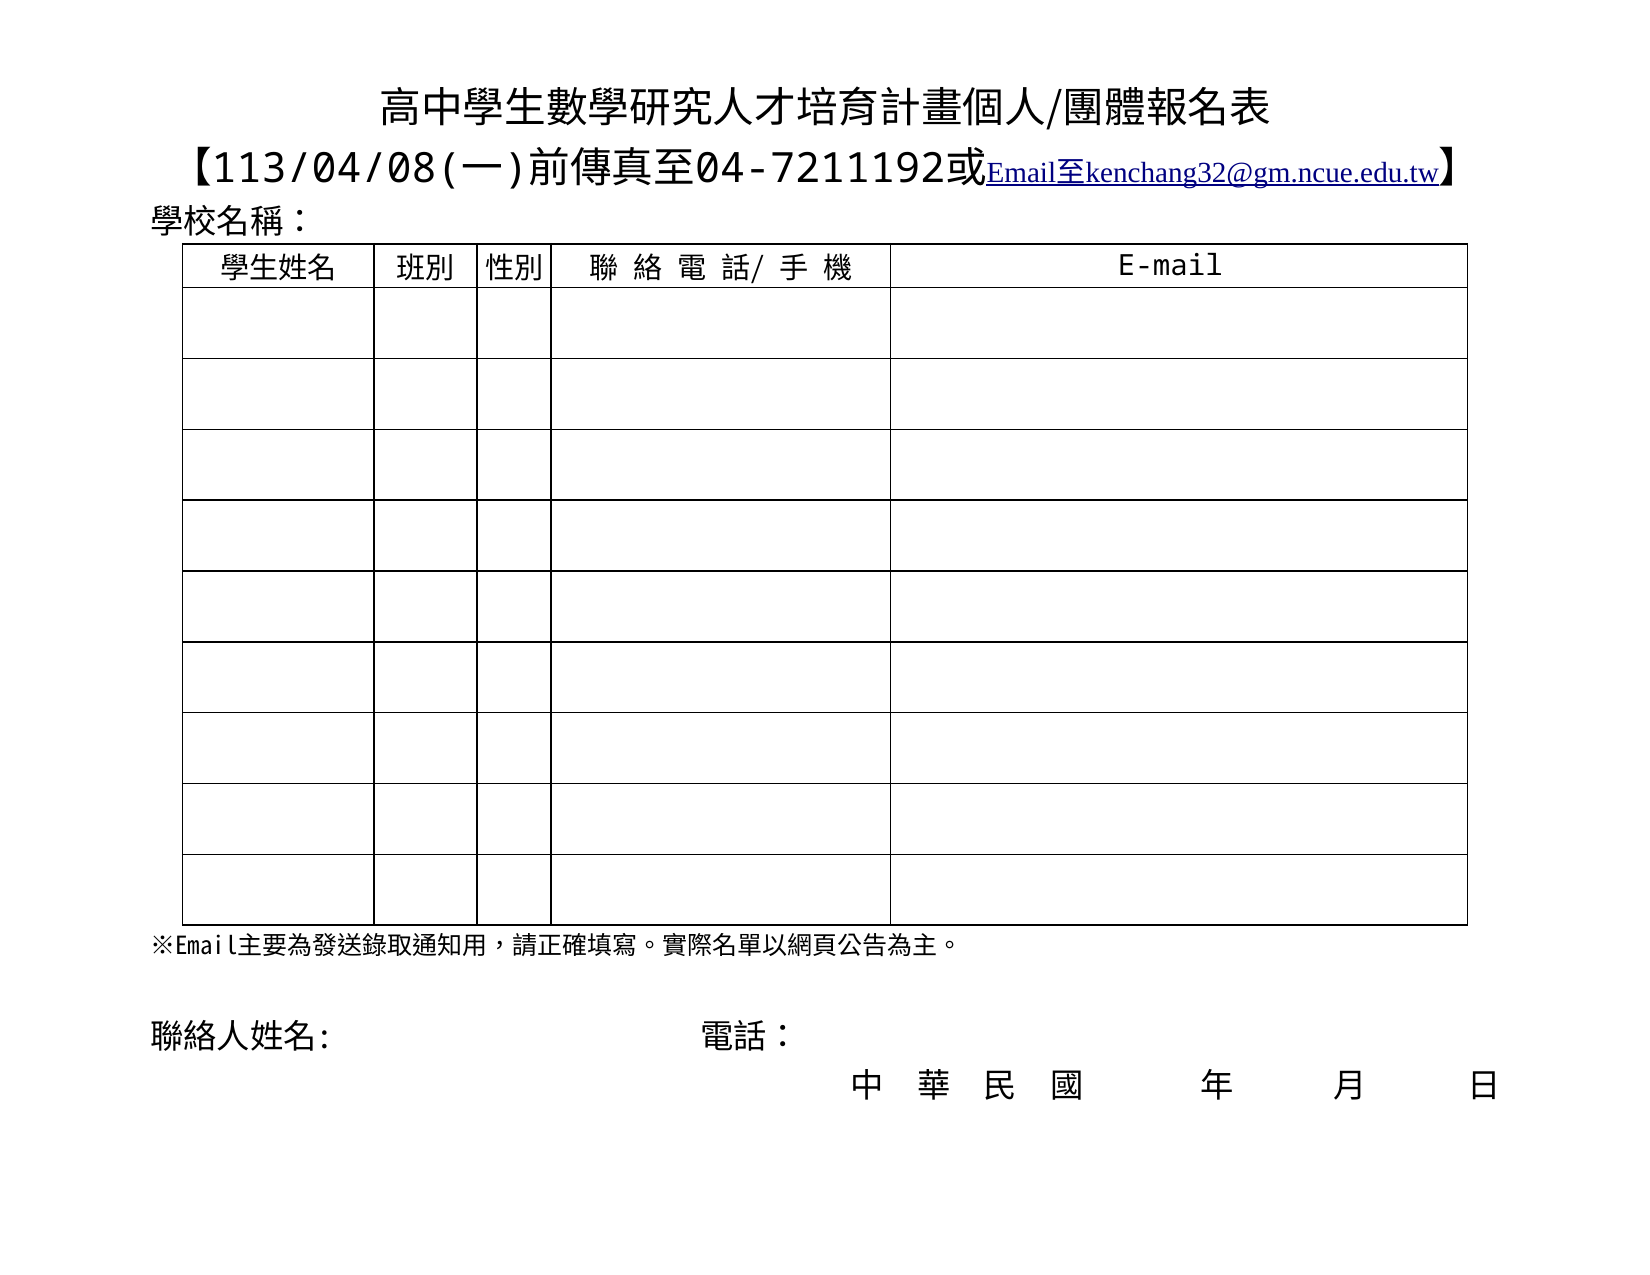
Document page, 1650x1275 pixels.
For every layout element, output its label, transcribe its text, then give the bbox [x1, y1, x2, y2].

table_header 聯 絡 電 話/ 手 機 [552, 245, 890, 287]
text ※Email主要為發送錄取通知用，請正確填寫。實際名單以網頁公告為主。 [150, 926, 1500, 962]
text 中 華 民 國 年 月 日 [150, 1058, 1500, 1107]
table_cell [183, 430, 373, 499]
table_cell [891, 855, 1467, 924]
table_cell [891, 784, 1467, 853]
table_cell [552, 643, 890, 712]
table_cell [552, 713, 890, 783]
table_cell [891, 430, 1467, 499]
table_cell [552, 288, 890, 358]
table_cell [375, 501, 476, 570]
table_cell [478, 855, 550, 924]
table_cell [183, 288, 373, 358]
table_cell [183, 572, 373, 641]
table_header 學生姓名 [183, 245, 373, 287]
table_cell [891, 713, 1467, 783]
table_cell [375, 359, 476, 428]
table_header E-mail [891, 245, 1467, 287]
table_cell [891, 643, 1467, 712]
text 學校名稱： [150, 195, 1500, 243]
table_cell [183, 855, 373, 924]
table_cell [375, 430, 476, 499]
table_cell [552, 430, 890, 499]
table_cell [891, 501, 1467, 570]
table_cell [375, 713, 476, 783]
table_cell [478, 430, 550, 499]
table_cell [478, 359, 550, 428]
table_cell [552, 855, 890, 924]
table_cell [183, 784, 373, 853]
table_cell [183, 643, 373, 712]
table_cell [375, 784, 476, 853]
table_cell [478, 501, 550, 570]
table_header 性別 [478, 245, 550, 287]
text 聯絡人姓名: 電話： [150, 1010, 1500, 1058]
table_cell [891, 288, 1467, 358]
table_cell [375, 643, 476, 712]
table_cell [478, 784, 550, 853]
text 【113/04/08(一)前傳真至04-7211192或Email至kenchang32@gm.ncue.edu.tw】 [150, 134, 1500, 195]
table_cell [478, 288, 550, 358]
table_cell [183, 501, 373, 570]
table_cell [183, 713, 373, 783]
table_cell [375, 572, 476, 641]
table_cell [891, 572, 1467, 641]
table_cell [552, 501, 890, 570]
text 高中學生數學研究人才培育計畫個人/團體報名表 [150, 74, 1500, 134]
table_cell [552, 572, 890, 641]
table_cell [552, 784, 890, 853]
table_cell [478, 643, 550, 712]
table_cell [183, 359, 373, 428]
table_cell [478, 713, 550, 783]
table_cell [891, 359, 1467, 428]
table_cell [552, 359, 890, 428]
table_cell [478, 572, 550, 641]
table_cell [375, 288, 476, 358]
table_header 班別 [375, 245, 476, 287]
table_cell [375, 855, 476, 924]
